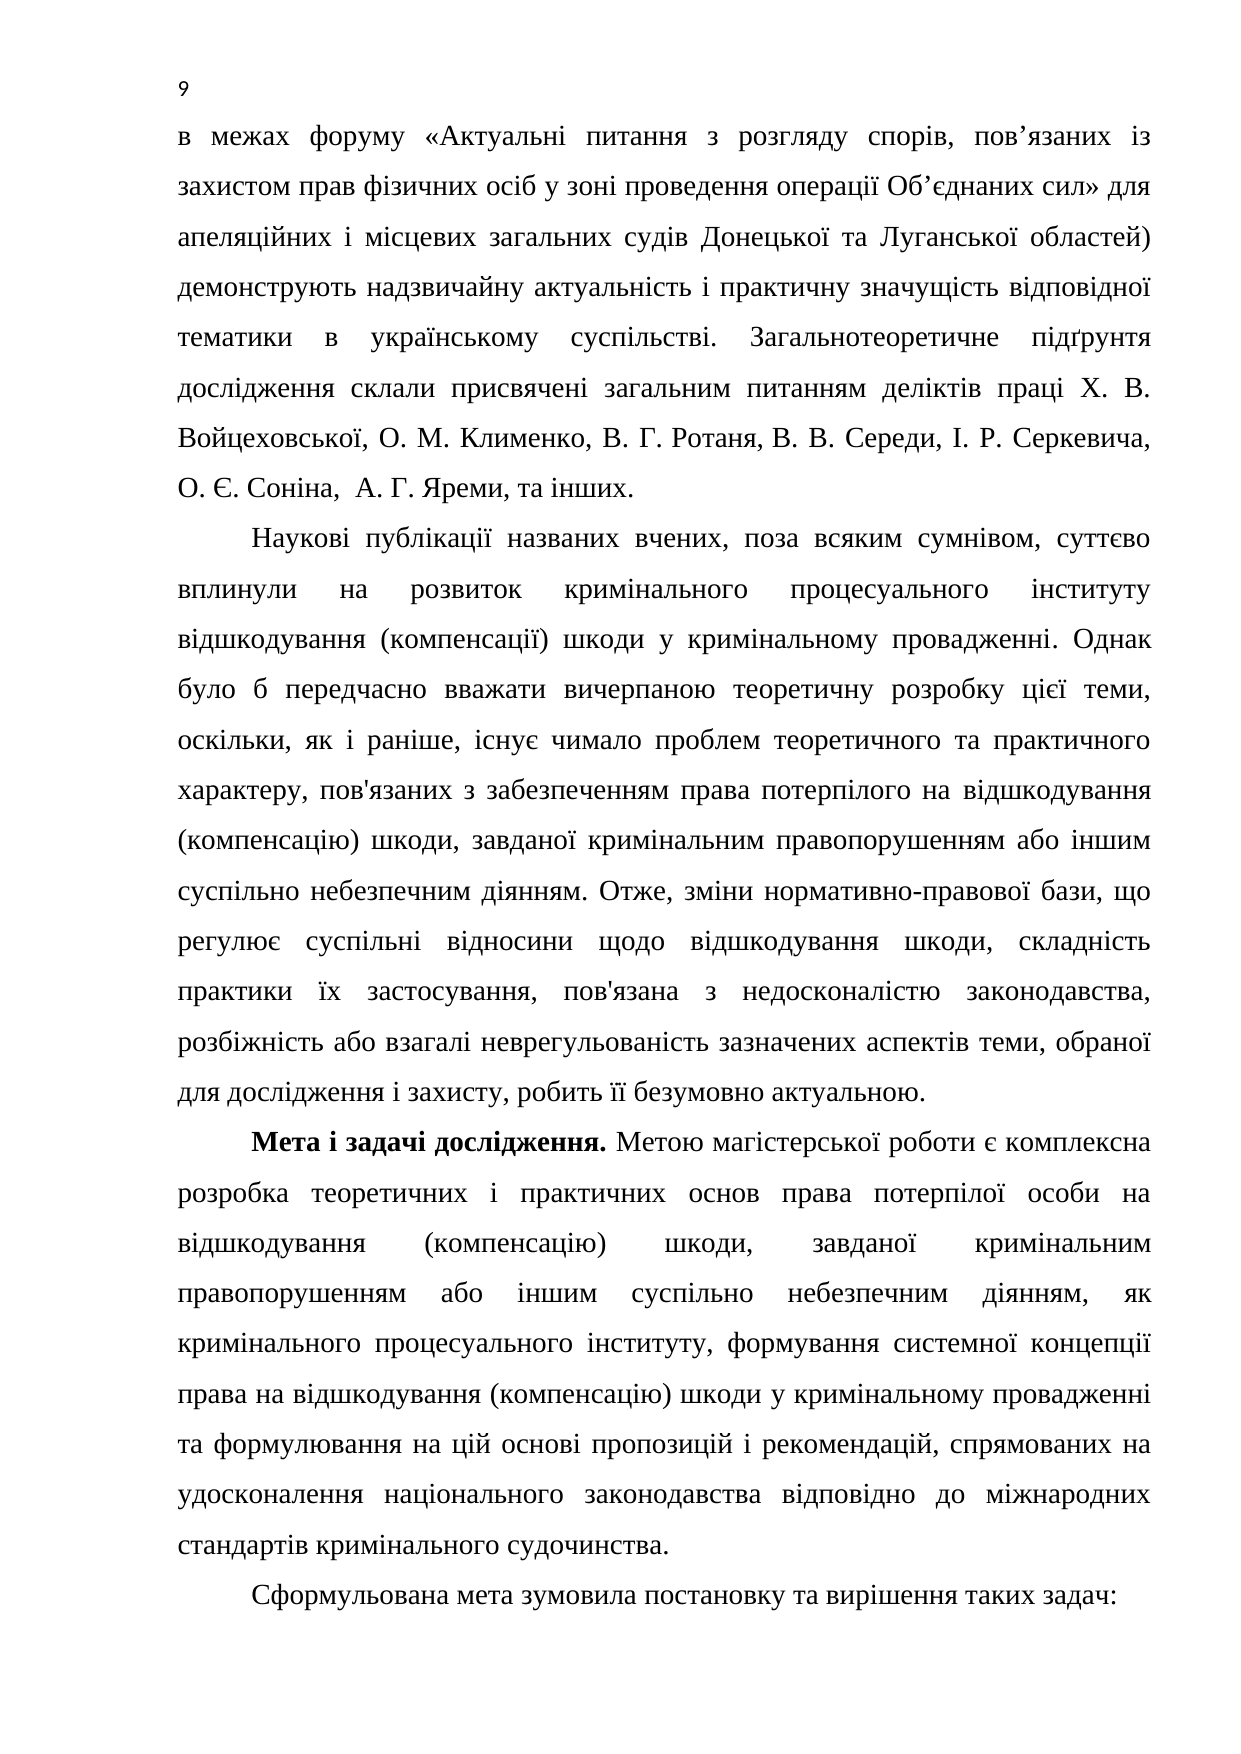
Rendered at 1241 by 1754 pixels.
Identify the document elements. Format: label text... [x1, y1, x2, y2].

text Сформульована мета зумовила постановку та вирішення таких задач: [177, 1577, 1152, 1611]
text Наукові публікації названих вчених, поза всяким сумнівом, суттєво вплинули на розвиток кримінального процесуального інституту відшкодування (компенсації) шкоди у кримінальному провадженні. Однак було б передчасно вважати вичерпаною теоретичну розробку цієї теми, оскільки, як і раніше, існує чимало проблем теоретичного та практичного характеру, пов'язаних з забезпеченням права потерпілого на відшкодування (компенсацію) шкоди, завданої кримінальним правопорушенням або іншим суспільно небезпечним діянням. Отже, зміни нормативно-правової бази, що регулює суспільні відносини щодо відшкодування шкоди, складність практики їх застосування, пов'язана з недосконалістю законодавства, розбіжність або взагалі неврегульованість зазначених аспектів теми, обраної для дослідження і захисту, робить її безумовно актуальною. [177, 521, 1152, 1108]
text в межах форуму «Актуальні питання з розгляду спорів, пов’язаних із захистом прав фізичних осіб у зоні проведення операції Об’єднаних сил» для апеляційних і місцевих загальних судів Донецької та Луганської областей) демонструють надзвичайну актуальність і практичну значущість відповідної тематики в українському суспільстві. Загальнотеоретичне підґрунтя дослідження склали присвячені загальним питанням деліктів праці Х. В. Войцеховської, О. М. Клименко, В. Г. Ротаня, В. В. Середи, І. Р. Серкевича, О. Є. Соніна, А. Г. Яреми, та інших. [177, 118, 1152, 504]
text Мета і задачі дослідження. Метою магістерської роботи є комплексна розробка теоретичних і практичних основ права потерпілої особи на відшкодування (компенсацію) шкоди, завданої кримінальним правопорушенням або іншим суспільно небезпечним діянням, як кримінального процесуального інституту, формування системної концепції права на відшкодування (компенсацію) шкоди у кримінальному провадженні та формулювання на цій основі пропозицій і рекомендацій, спрямованих на удосконалення національного законодавства відповідно до міжнародних стандартів кримінального судочинства. [177, 1124, 1152, 1560]
